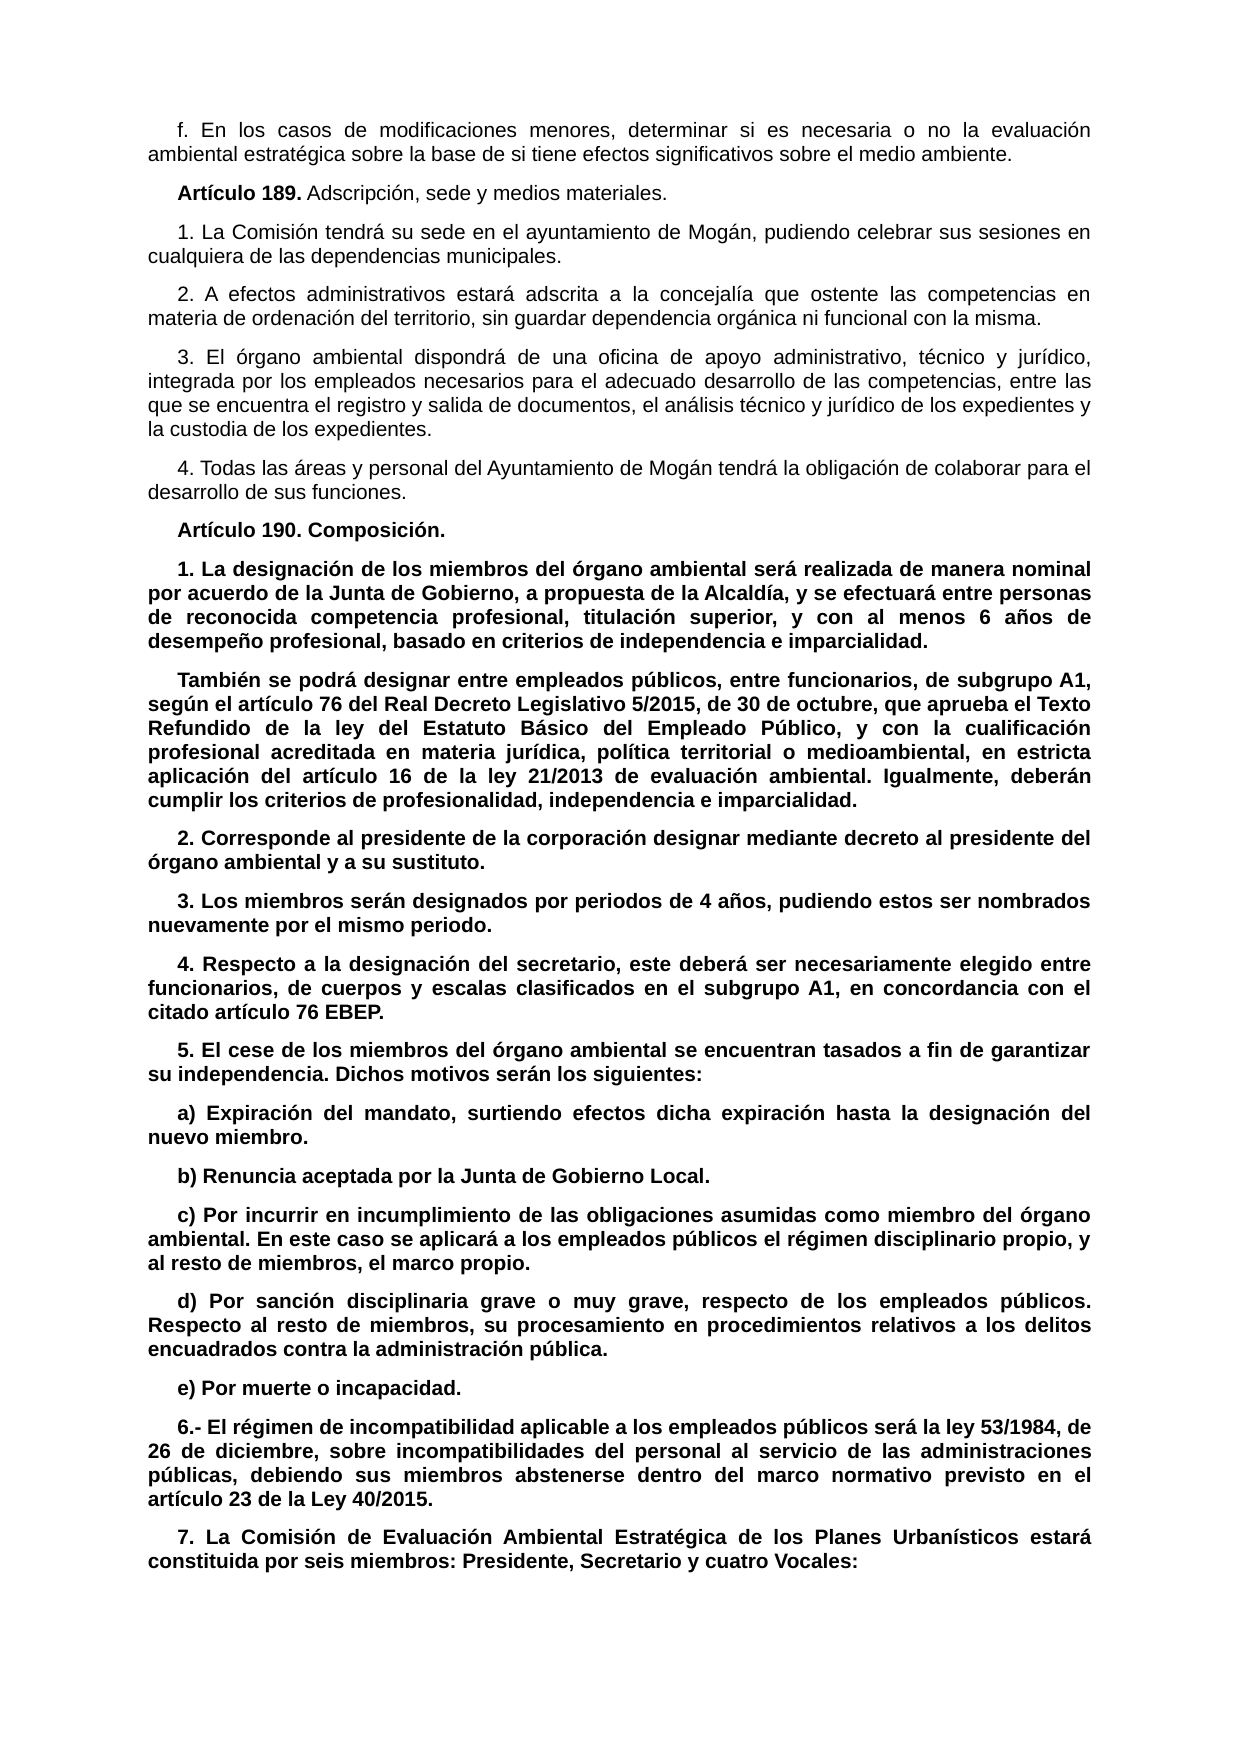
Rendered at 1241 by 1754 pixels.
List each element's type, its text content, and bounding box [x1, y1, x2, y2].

text e) Por muerte o incapacidad. [148, 1376, 1093, 1400]
text Artículo 190. Composición. [148, 518, 1093, 542]
text c) Por incurrir en incumplimiento de las obligaciones asumidas como miembro del órgano ambiental. En este caso se aplicará a los empleados públicos el régimen disciplinario propio, y al resto de miembros, el marco propio. [148, 1202, 1093, 1274]
text 3. Los miembros serán designados por periodos de 4 años, pudiendo estos ser nombrados nuevamente por el mismo periodo. [148, 889, 1093, 937]
text 6.- El régimen de incompatibilidad aplicable a los empleados públicos será la ley 53/1984, de 26 de diciembre, sobre incompatibilidades del personal al servicio de las administraciones públicas, debiendo sus miembros abstenerse dentro del marco normativo previsto en el artículo 23 de la Ley 40/2015. [148, 1414, 1093, 1510]
text f. En los casos de modificaciones menores, determinar si es necesaria o no la evaluación ambiental estratégica sobre la base de si tiene efectos significativos sobre el medio ambiente. [148, 118, 1093, 166]
text 2. A efectos administrativos estará adscrita a la concejalía que ostente las competencias en materia de ordenación del territorio, sin guardar dependencia orgánica ni funcional con la misma. [148, 282, 1093, 330]
text 7. La Comisión de Evaluación Ambiental Estratégica de los Planes Urbanísticos estará constituida por seis miembros: Presidente, Secretario y cuatro Vocales: [148, 1525, 1093, 1573]
text 1. La Comisión tendrá su sede en el ayuntamiento de Mogán, pudiendo celebrar sus sesiones en cualquiera de las dependencias municipales. [148, 219, 1093, 267]
text Artículo 189. Adscripción, sede y medios materiales. [148, 181, 1093, 205]
text 5. El cese de los miembros del órgano ambiental se encuentran tasados a fin de garantizar su independencia. Dichos motivos serán los siguientes: [148, 1038, 1093, 1086]
text 3. El órgano ambiental dispondrá de una oficina de apoyo administrativo, técnico y jurídico, integrada por los empleados necesarios para el adecuado desarrollo de las competencias, entre las que se encuentra el registro y salida de documentos, el análisis técnico y jurídico de los expedientes y la custodia de los expedientes. [148, 345, 1093, 441]
text a) Expiración del mandato, surtiendo efectos dicha expiración hasta la designación del nuevo miembro. [148, 1101, 1093, 1149]
text d) Por sanción disciplinaria grave o muy grave, respecto de los empleados públicos. Respecto al resto de miembros, su procesamiento en procedimientos relativos a los delitos encuadrados contra la administración pública. [148, 1289, 1093, 1361]
text 4. Respecto a la designación del secretario, este deberá ser necesariamente elegido entre funcionarios, de cuerpos y escalas clasificados en el subgrupo A1, en concordancia con el citado artículo 76 EBEP. [148, 952, 1093, 1023]
text 4. Todas las áreas y personal del Ayuntamiento de Mogán tendrá la obligación de colaborar para el desarrollo de sus funciones. [148, 456, 1093, 503]
text 1. La designación de los miembros del órgano ambiental será realizada de manera nominal por acuerdo de la Junta de Gobierno, a propuesta de la Alcaldía, y se efectuará entre personas de reconocida competencia profesional, titulación superior, y con al menos 6 años de desempeño profesional, basado en criterios de independencia e imparcialidad. [148, 557, 1093, 653]
text 2. Corresponde al presidente de la corporación designar mediante decreto al presidente del órgano ambiental y a su sustituto. [148, 826, 1093, 874]
text b) Renuncia aceptada por la Junta de Gobierno Local. [148, 1164, 1093, 1188]
text También se podrá designar entre empleados públicos, entre funcionarios, de subgrupo A1, según el artículo 76 del Real Decreto Legislativo 5/2015, de 30 de octubre, que aprueba el Texto Refundido de la ley del Estatuto Básico del Empleado Público, y con la cualificación profesional acreditada en materia jurídica, política territorial o medioambiental, en estricta aplicación del artículo 16 de la ley 21/2013 de evaluación ambiental. Igualmente, deberán cumplir los criterios de profesionalidad, independencia e imparcialidad. [148, 668, 1093, 811]
